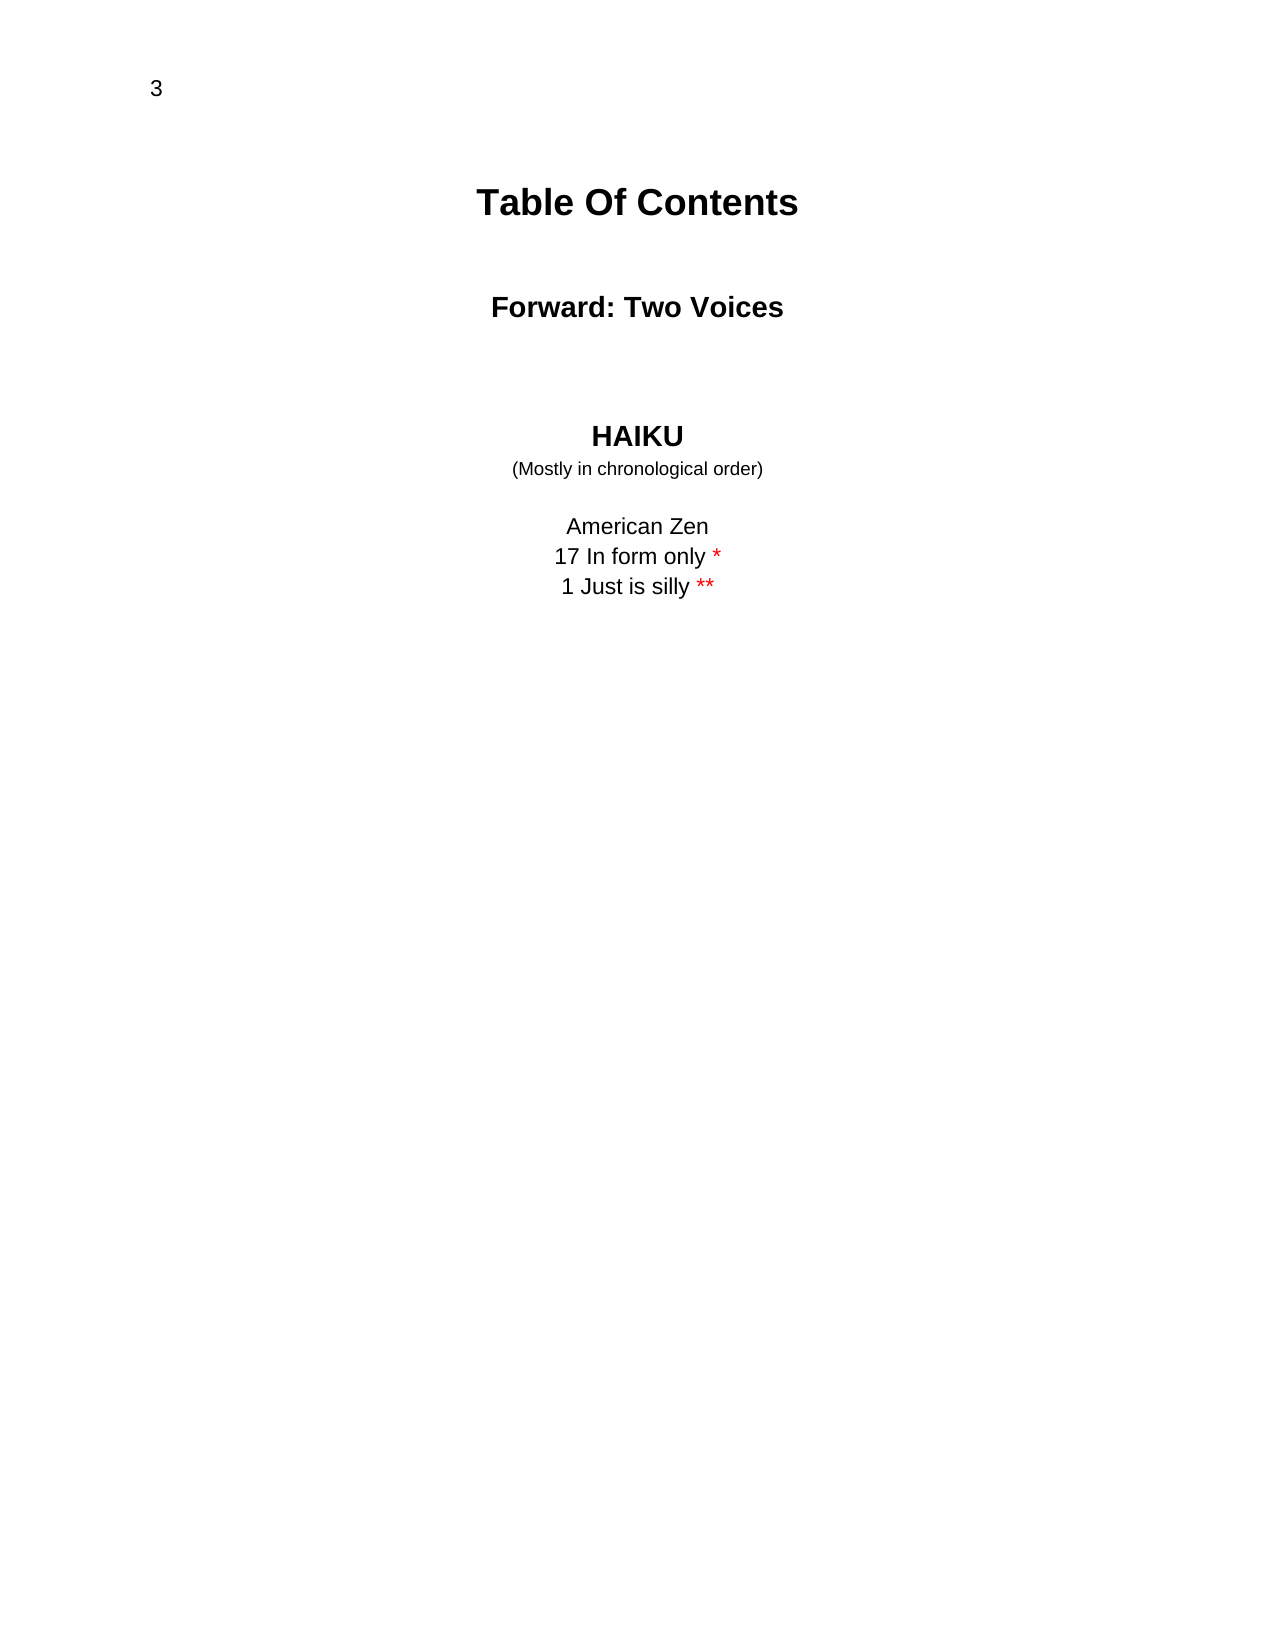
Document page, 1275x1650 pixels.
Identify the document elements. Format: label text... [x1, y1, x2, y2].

text HAIKU [150, 419, 1125, 453]
text 17 In form only * [150, 543, 1125, 569]
text American Zen [150, 513, 1125, 539]
text Forward: Two Voices [150, 290, 1125, 324]
text 1 Just is silly ** [150, 573, 1125, 600]
text (Mostly in chronological order) [150, 458, 1125, 479]
text Table Of Contents [150, 180, 1125, 223]
